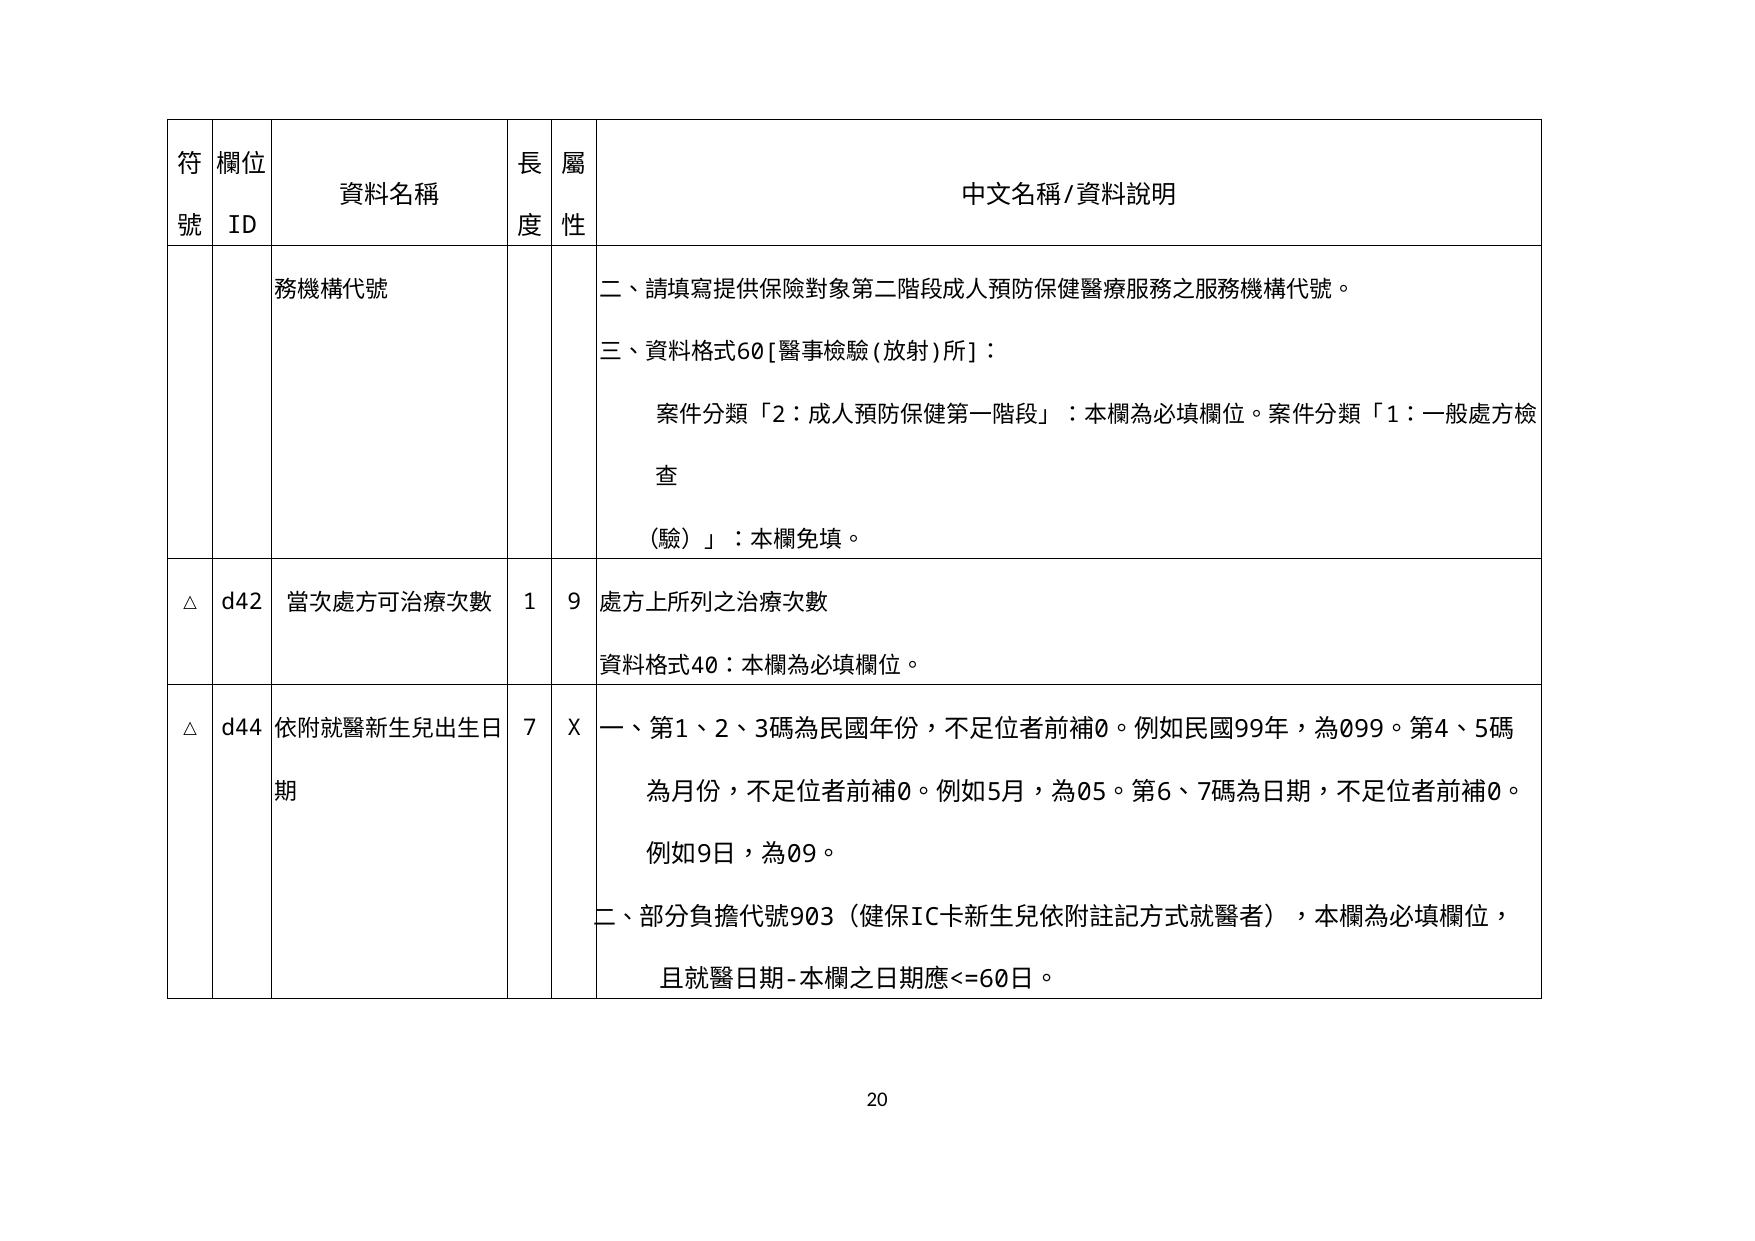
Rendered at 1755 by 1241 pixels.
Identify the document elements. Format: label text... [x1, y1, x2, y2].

table_cell [552, 246, 596, 558]
table_header 資料名稱 [272, 120, 507, 245]
table_cell 一、第1、2、3碼為民國年份，不足位者前補0。例如民國99年，為099。第4、5碼為月份，不足位者前補0。例如5月，為05。第6、7碼為日期，不足位者前補0。例如9日，為09。 二、部分負擔代號903（健保IC卡新生兒依附註記方式就醫者），本欄為必填欄位， 且就醫日期-本欄之日期應<=60日。 [597, 685, 1541, 998]
table_cell 二、請填寫提供保險對象第二階段成人預防保健醫療服務之服務機構代號。 三、資料格式60[醫事檢驗(放射)所]： 案件分類「2：成人預防保健第一階段」：本欄為必填欄位。案件分類「1：一般處方檢查 （驗）」：本欄免填。 [597, 246, 1541, 558]
table_cell △ [168, 559, 212, 684]
table_cell d44 [213, 685, 271, 998]
table_cell [213, 246, 271, 558]
table_cell 1 [508, 559, 551, 684]
table_cell 7 [508, 685, 551, 998]
table_header 屬性 [552, 120, 596, 245]
table_cell X [552, 685, 596, 998]
table_cell 依附就醫新生兒出生日期 [272, 685, 507, 998]
table_cell 當次處方可治療次數 [272, 559, 507, 684]
table_cell 9 [552, 559, 596, 684]
table_header 欄位 ID [213, 120, 271, 245]
table_cell [508, 246, 551, 558]
table_cell 務機構代號 [272, 246, 507, 558]
table_header 中文名稱/資料說明 [597, 120, 1541, 245]
table_header 長度 [508, 120, 551, 245]
table_header 符號 [168, 120, 212, 245]
table_cell [168, 246, 212, 558]
table_cell △ [168, 685, 212, 998]
table_cell d42 [213, 559, 271, 684]
table_cell 處方上所列之治療次數 資料格式40：本欄為必填欄位。 [597, 559, 1541, 684]
